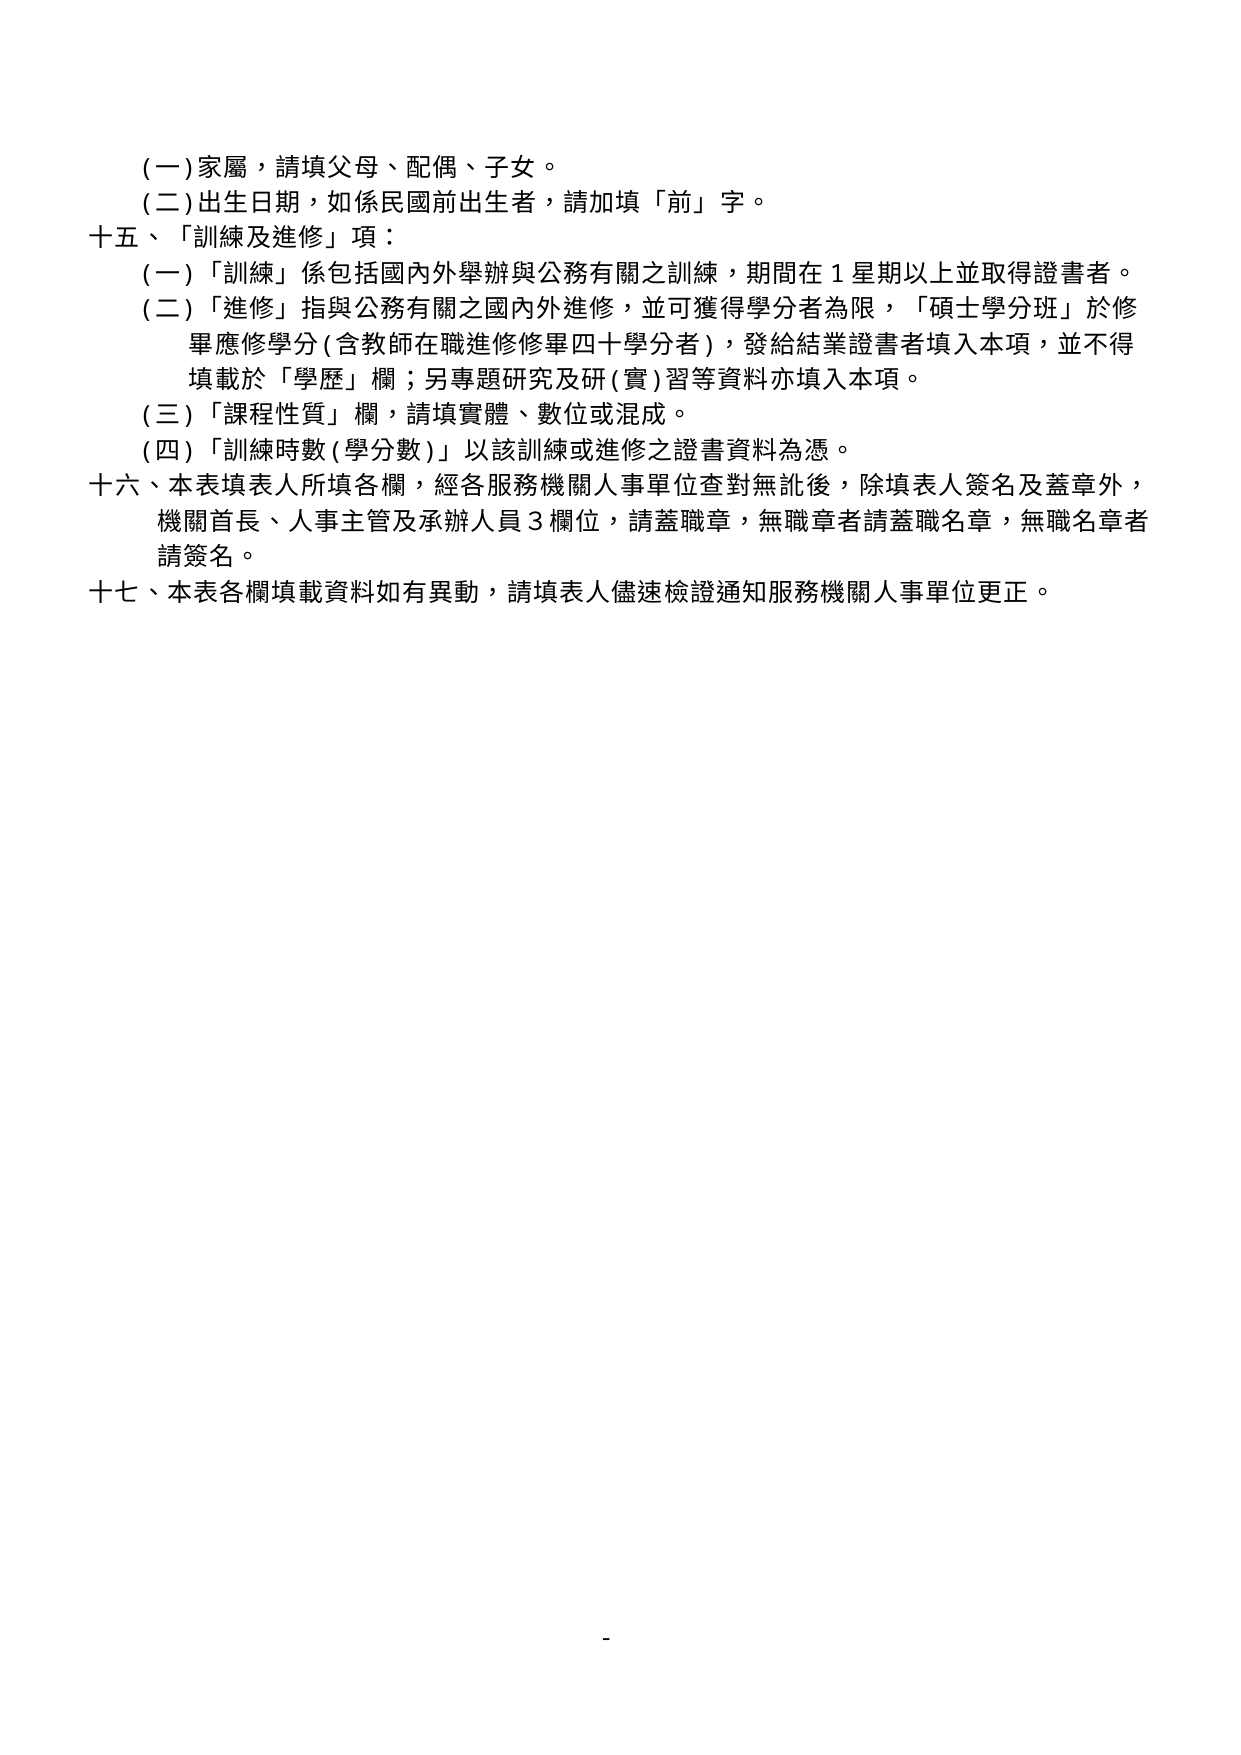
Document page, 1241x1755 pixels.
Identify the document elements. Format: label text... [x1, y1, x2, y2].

text (三)「課程性質」欄，請填實體、數位或混成。 [139, 396, 1152, 431]
text 十五、「訓練及進修」項： [89, 218, 1152, 254]
text (一)家屬，請填父母、配偶、子女。 [139, 148, 1152, 183]
text (二)「進修」指與公務有關之國內外進修，並可獲得學分者為限，「碩士學分班」於修畢應修學分(含教師在職進修修畢四十學分者)，發給結業證書者填入本項，並不得填載於「學歷」欄；另專題研究及研(實)習等資料亦填入本項。 [139, 289, 1152, 396]
text (二)出生日期，如係民國前出生者，請加填「前」字。 [139, 183, 1152, 218]
text (一)「訓練」係包括國內外舉辦與公務有關之訓練，期間在1星期以上並取得證書者。 [139, 254, 1152, 289]
text 十六、本表填表人所填各欄，經各服務機關人事單位查對無訛後，除填表人簽名及蓋章外，機關首長、人事主管及承辦人員３欄位，請蓋職章，無職章者請蓋職名章，無職名章者請簽名。 [89, 466, 1152, 573]
text (四)「訓練時數(學分數)」以該訓練或進修之證書資料為憑。 [139, 431, 1152, 466]
text 十七、本表各欄填載資料如有異動，請填表人儘速檢證通知服務機關人事單位更正。 [89, 573, 1152, 608]
